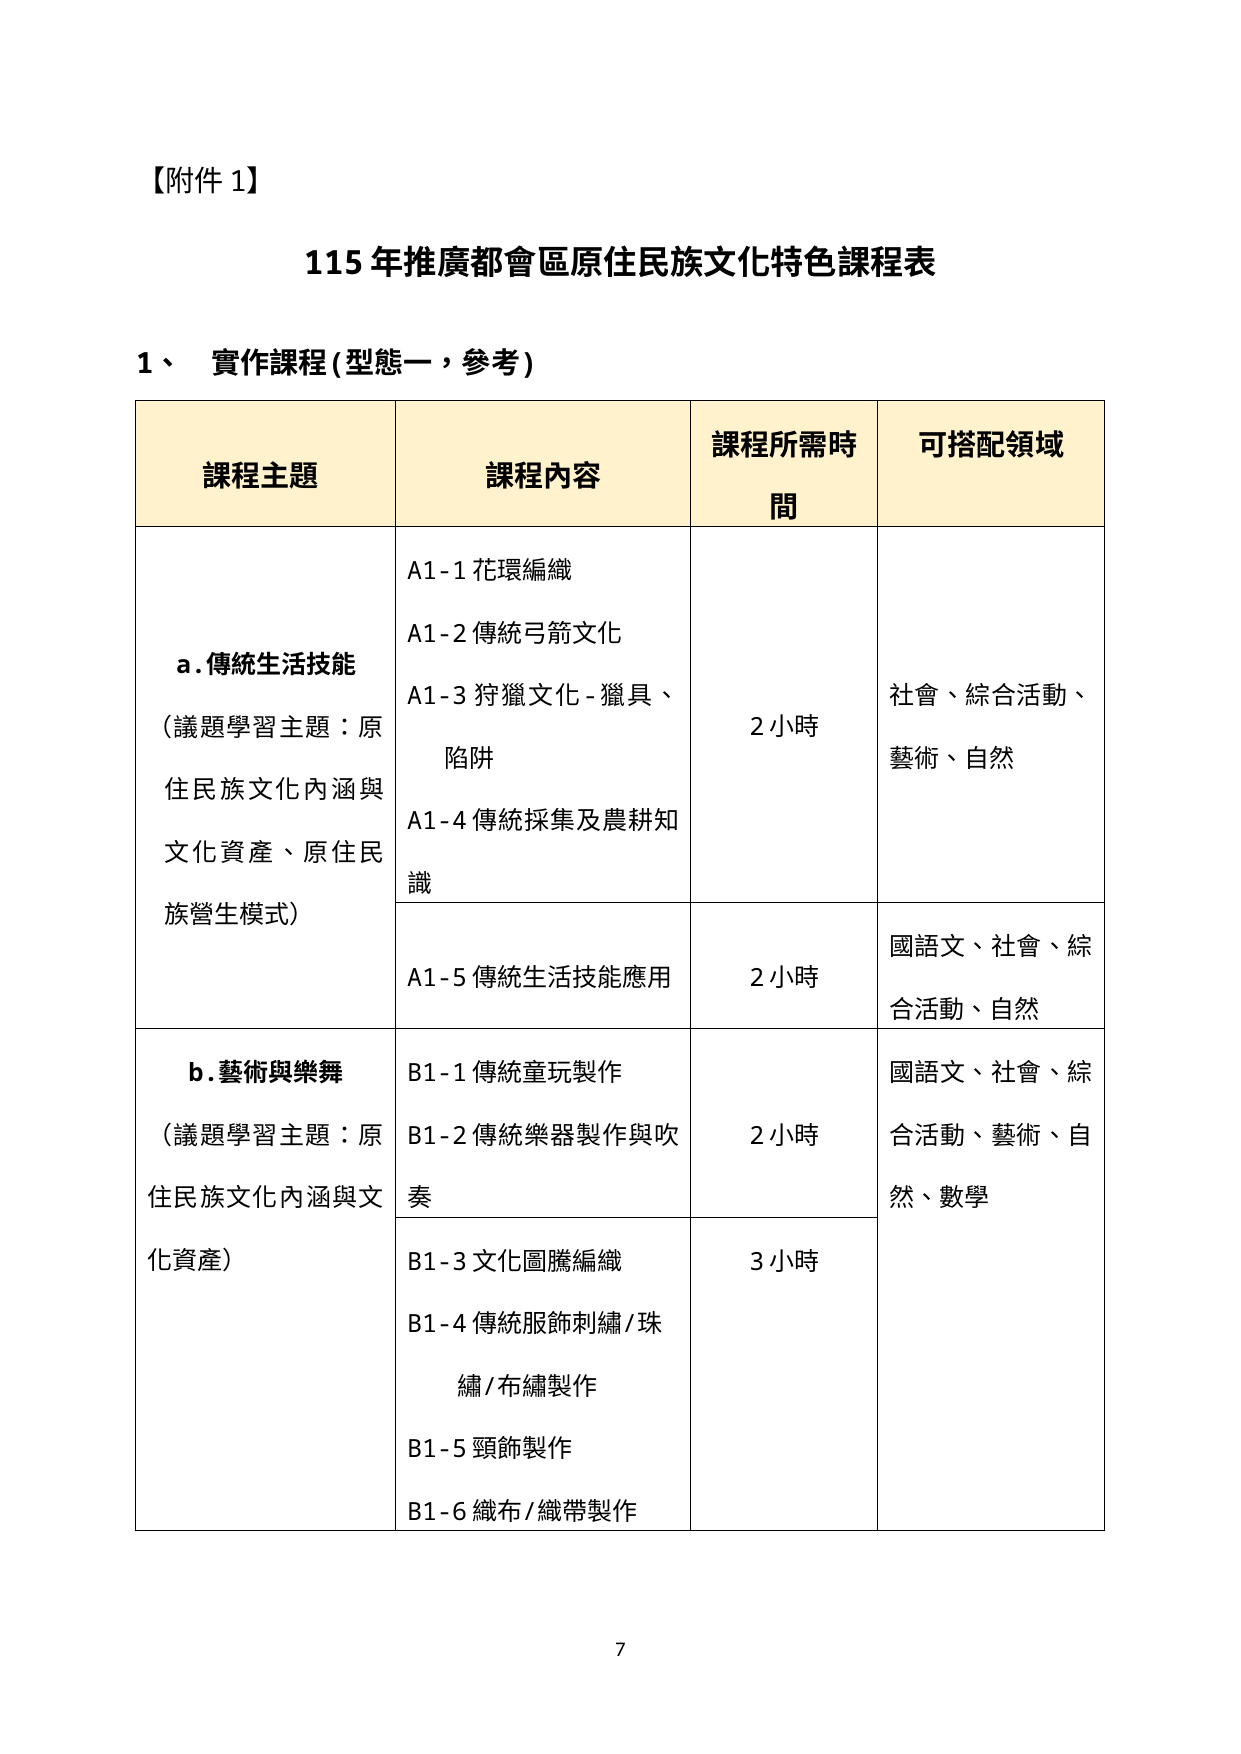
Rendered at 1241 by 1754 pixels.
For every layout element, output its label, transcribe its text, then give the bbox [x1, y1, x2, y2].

table_cell 2小時 [691, 903, 877, 1028]
table_cell b.藝術與樂舞 （議題學習主題：原住民族文化內涵與文化資產） [136, 1029, 395, 1530]
list 實作課程(型態一，參考) [136, 319, 1104, 381]
table_cell 國語文、社會、綜合活動、藝術、自然、數學 [878, 1029, 1104, 1530]
table_header 課程所需時間 [691, 401, 877, 526]
table_cell B1-1傳統童玩製作 B1-2傳統樂器製作與吹奏 [396, 1029, 690, 1217]
text 【附件1】 [136, 137, 1104, 200]
table_header 課程主題 [136, 401, 395, 526]
table_cell 2小時 [691, 1029, 877, 1217]
table_cell 國語文、社會、綜合活動、自然 [878, 903, 1104, 1028]
table_header 課程內容 [396, 401, 690, 526]
text 115年推廣都會區原住民族文化特色課程表 [136, 219, 1104, 281]
table_cell B1-3文化圖騰編織 B1-4傳統服飾刺繡/珠繡/布繡製作 B1-5頸飾製作 B1-6織布/織帶製作 [396, 1218, 690, 1530]
table_cell a.傳統生活技能 （議題學習主題：原住民族文化內涵與文化資產、原住民族營生模式） [136, 527, 395, 1028]
table_cell 2小時 [691, 527, 877, 902]
table_cell 3小時 [691, 1218, 877, 1530]
table_cell A1-5傳統生活技能應用 [396, 903, 690, 1028]
table_header 可搭配領域 [878, 401, 1104, 526]
table_cell A1-1花環編織 A1-2傳統弓箭文化 A1-3狩獵文化-獵具、陷阱 A1-4傳統採集及農耕知識 [396, 527, 690, 902]
table_cell 社會、綜合活動、藝術、自然 [878, 527, 1104, 902]
